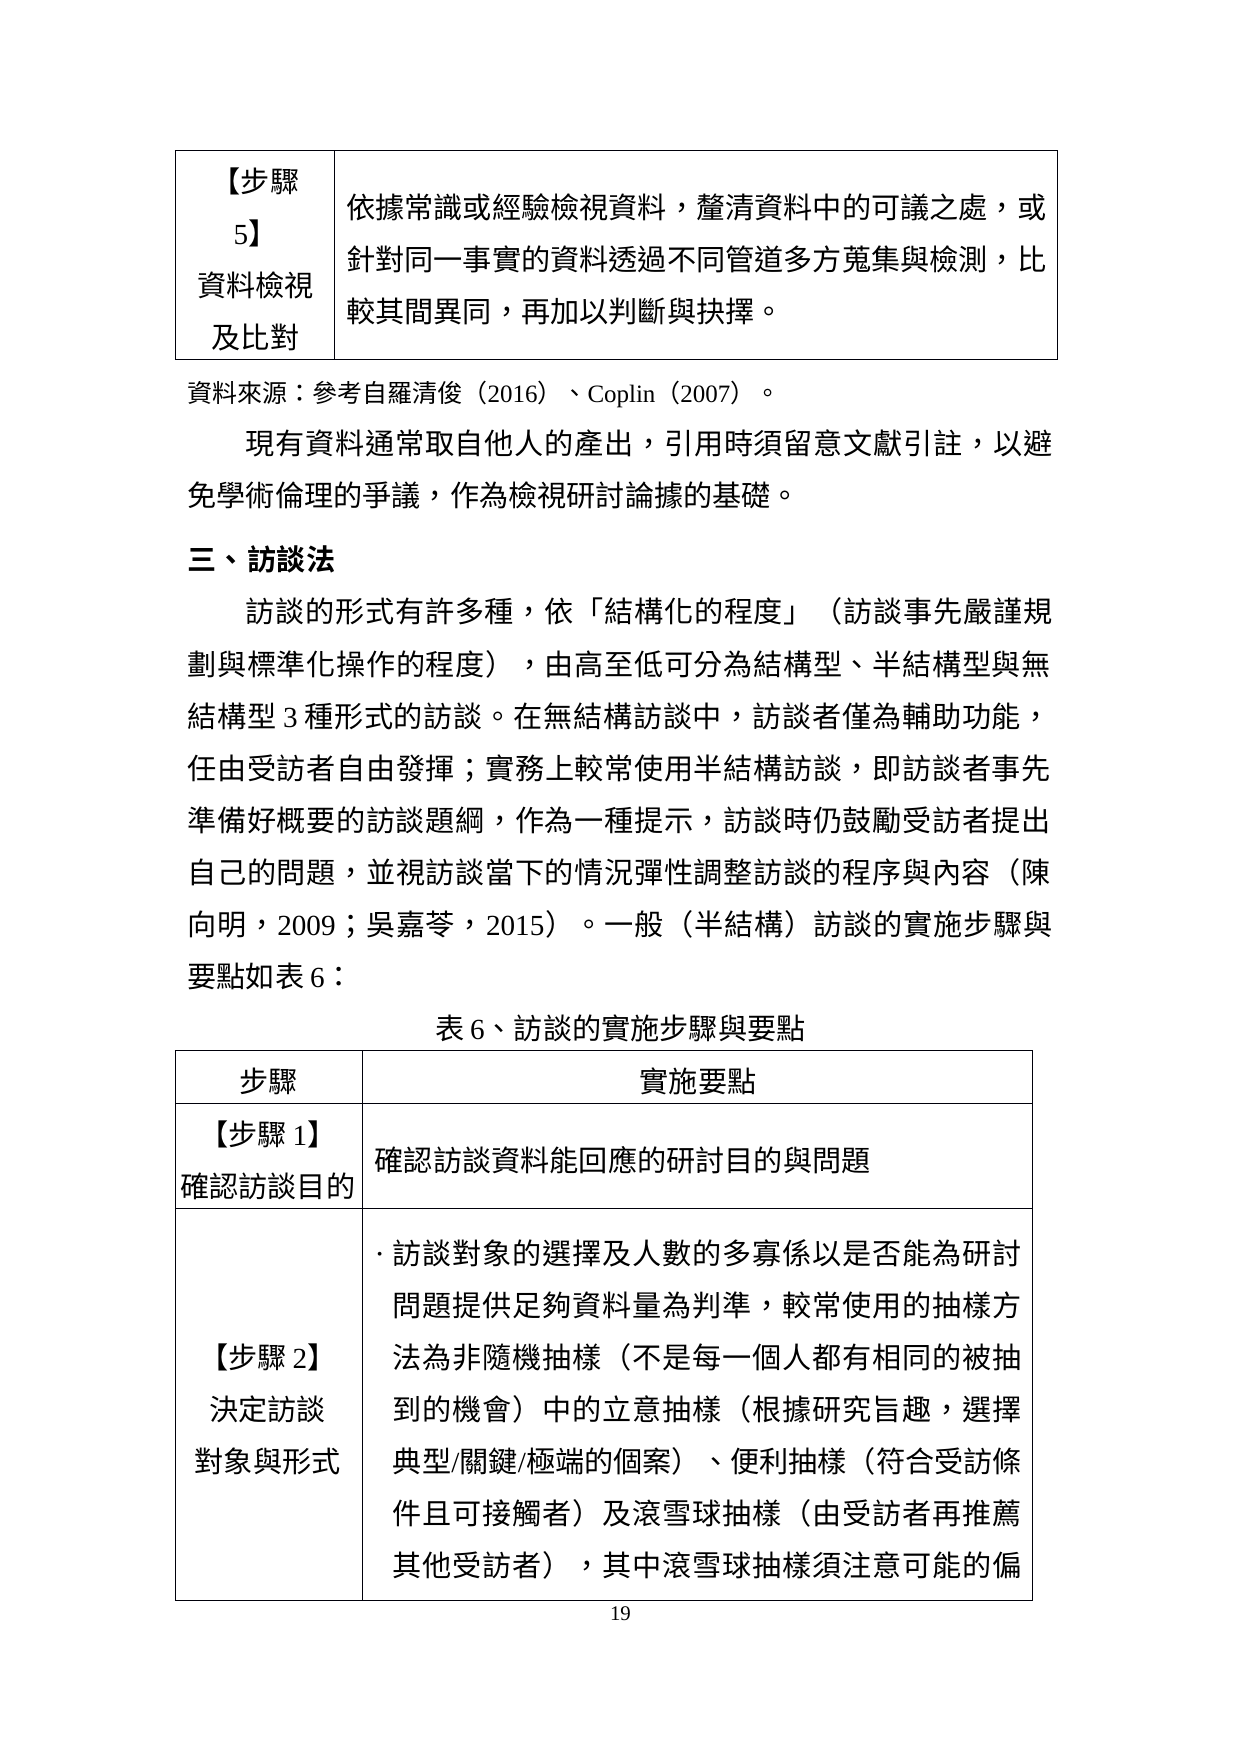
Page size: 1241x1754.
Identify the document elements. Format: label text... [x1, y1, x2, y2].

table_cell 【步驟2】 決定訪談 對象與形式 [176, 1209, 362, 1600]
table_cell 確認訪談資料能回應的研討目的與問題 [363, 1104, 1032, 1208]
table_cell 訪談對象的選擇及人數的多寡係以是否能為研討問題提供足夠資料量為判準，較常使用的抽樣方法為非隨機抽樣（不是每一個人都有相同的被抽到的機會）中的立意抽樣（根據研究旨趣，選擇典型/關鍵/極端的個案）、便利抽樣（符合受訪條件且可接觸者）及滾雪球抽樣（由受訪者再推薦其他受訪者），其中滾雪球抽樣須注意可能的偏誤 依研究問題、目的、對象、情境與研究階段，選擇訪談形式 [363, 1209, 1032, 1600]
table_cell 【步驟5】 資料檢視 及比對 [176, 151, 334, 359]
table_cell 依據常識或經驗檢視資料，釐清資料中的可議之處，或針對同一事實的資料透過不同管道多方蒐集與檢測，比較其間異同，再加以判斷與抉擇。 [335, 151, 1057, 359]
text 現有資料通常取自他人的產出，引用時須留意文獻引註，以避免學術倫理的爭議，作為檢視研討論據的基礎。 [187, 412, 1053, 517]
text 表6、訪談的實施步驟與要點 [187, 998, 1053, 1050]
table_header 步驟 [176, 1051, 362, 1103]
text 資料來源：參考自羅清俊（2016）、Coplin（2007）。 [187, 360, 1053, 412]
subtitle 訪談法 [187, 529, 1053, 581]
text 訪談的形式有許多種，依「結構化的程度」（訪談事先嚴謹規劃與標準化操作的程度），由高至低可分為結構型、半結構型與無結構型3種形式的訪談。在無結構訪談中，訪談者僅為輔助功能，任由受訪者自由發揮；實務上較常使用半結構訪談，即訪談者事先準備好概要的訪談題綱，作為一種提示，訪談時仍鼓勵受訪者提出自己的問題，並視訪談當下的情況彈性調整訪談的程序與內容（陳向明，2009；吳嘉苓，2015）。一般（半結構）訪談的實施步驟與要點如表6： [187, 581, 1053, 998]
table_header 實施要點 [363, 1051, 1032, 1103]
table_cell 【步驟1】 確認訪談目的 [176, 1104, 362, 1208]
